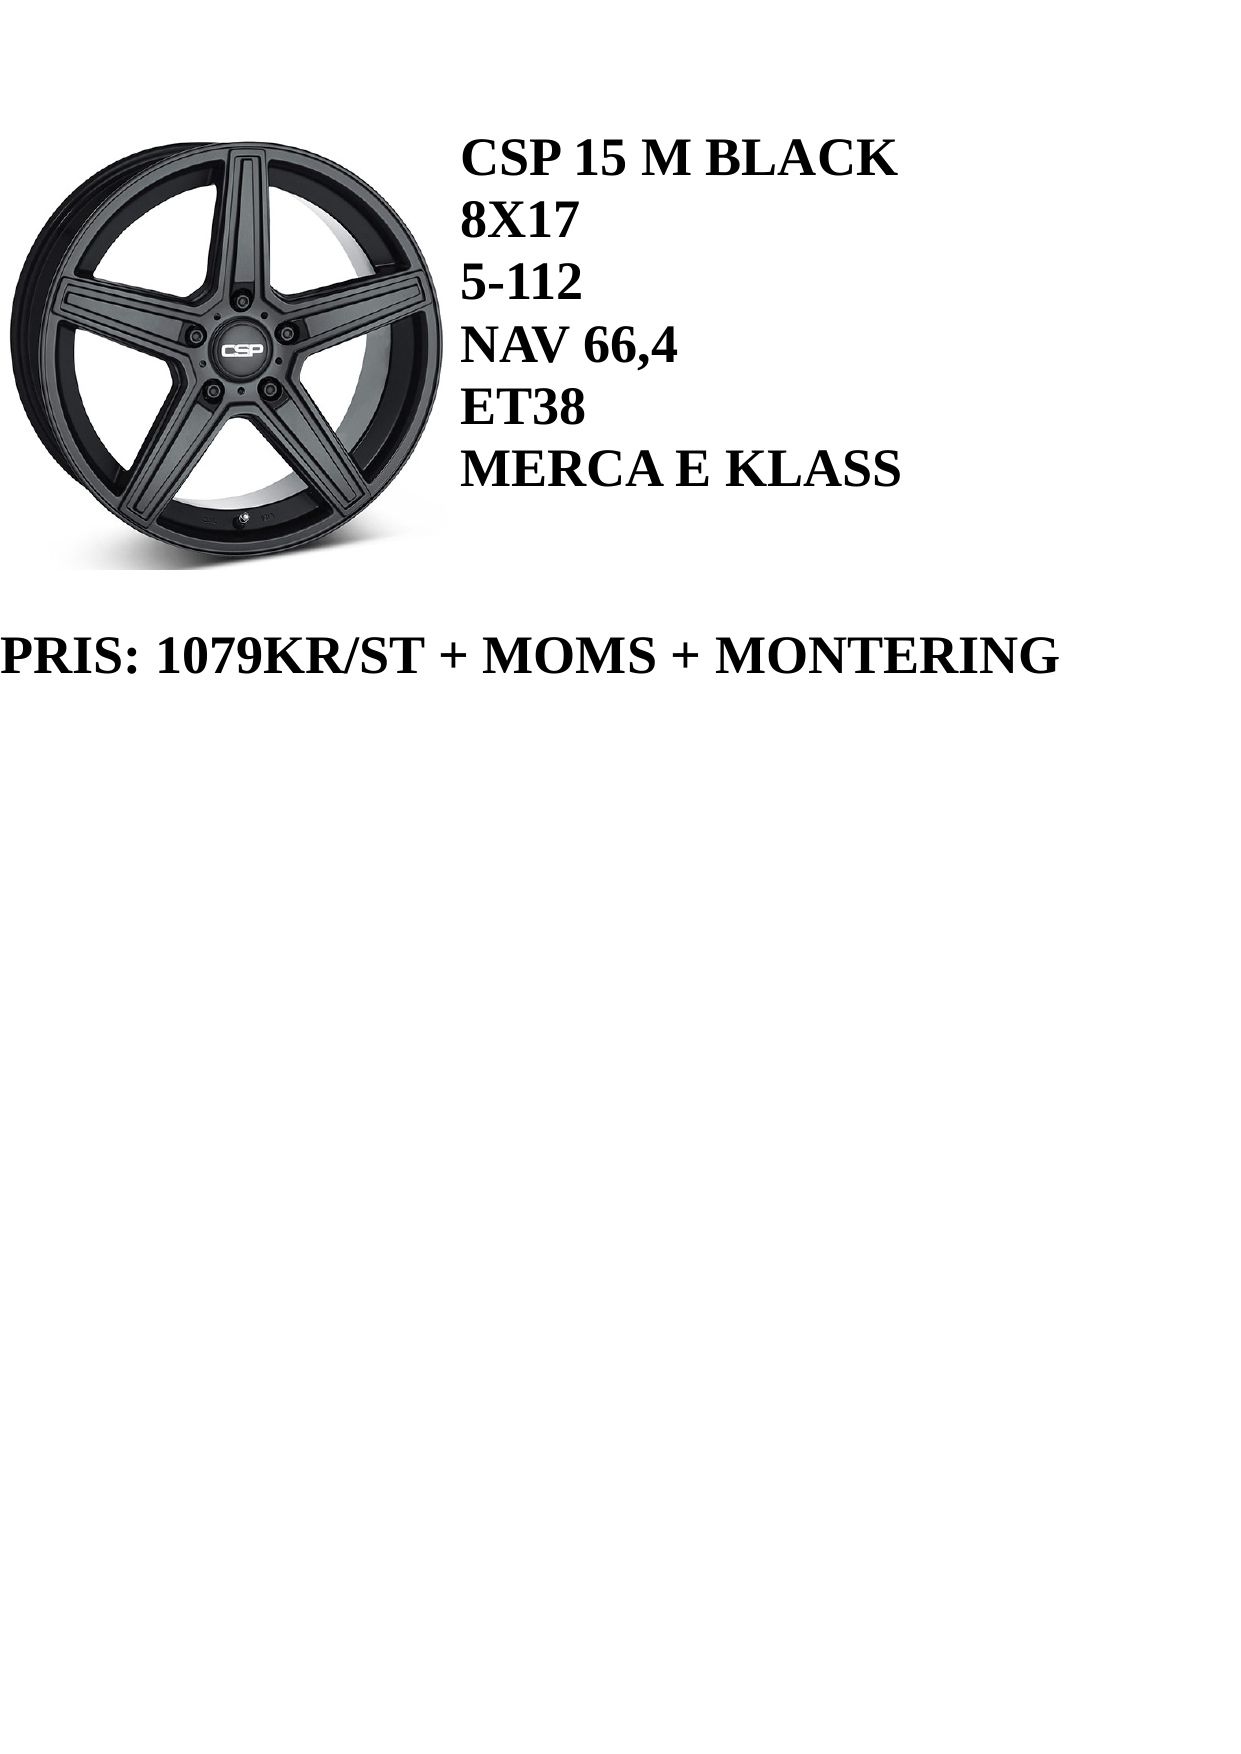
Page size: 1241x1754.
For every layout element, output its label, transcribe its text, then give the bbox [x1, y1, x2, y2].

text PRIS: 1079KR/ST + MOMS + MONTERING [0, 623, 1240, 685]
text 5-112 [447, 249, 1240, 311]
text 8X17 [447, 187, 1240, 249]
text ET38 [447, 374, 1240, 436]
text CSP 15 M BLACK [0, 124, 1240, 187]
text NAV 66,4 [447, 311, 1240, 374]
picture [3, 134, 447, 570]
text MERCA E KLASS [447, 436, 1240, 498]
